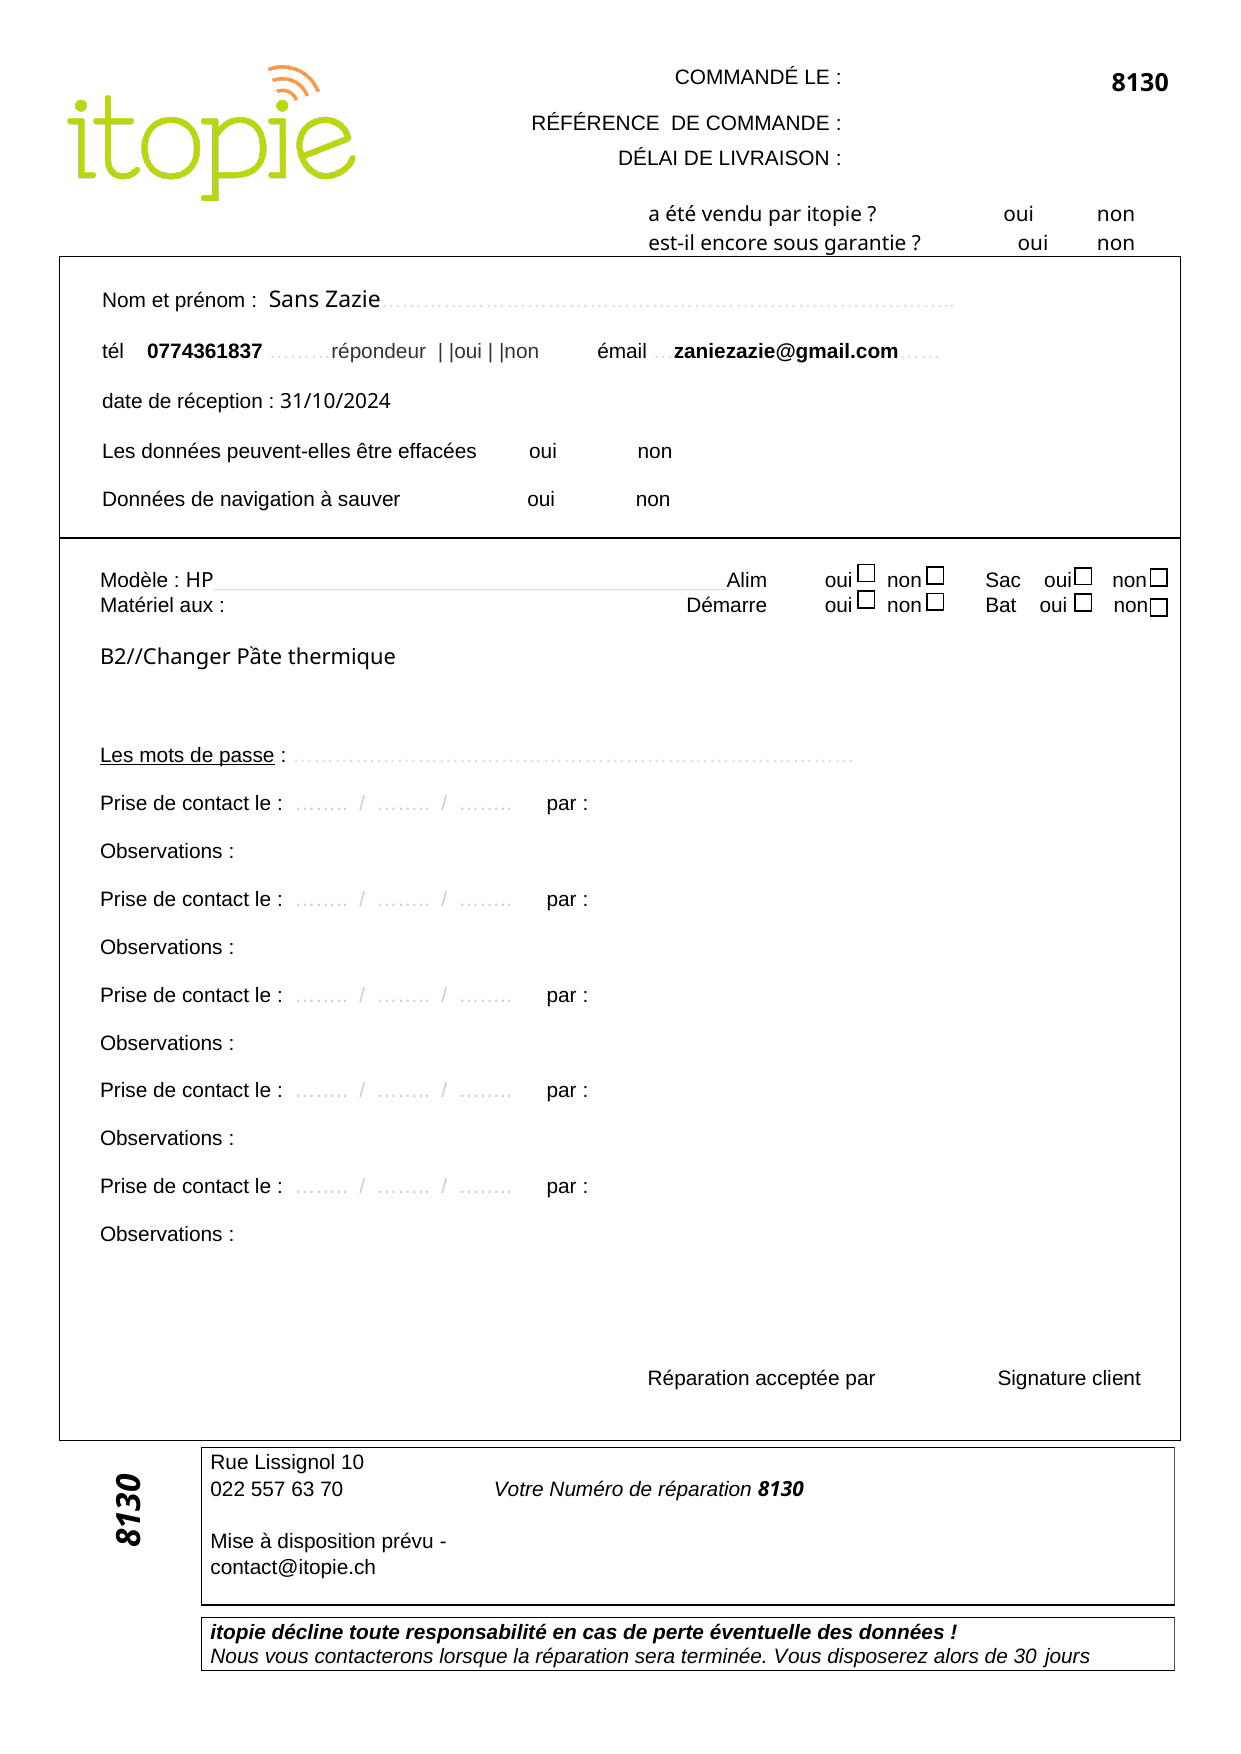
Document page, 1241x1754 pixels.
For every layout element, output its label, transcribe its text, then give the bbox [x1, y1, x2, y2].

text Observations : [60, 931, 1180, 958]
text Matériel aux : Démarre oui non Bat oui non [60, 590, 1180, 617]
text Données de navigation à sauver oui non [60, 484, 1180, 511]
text Nom et prénom : Sans Zazie……………………………………………………………………….. [60, 280, 1180, 314]
text est-il encore sous garantie ? oui non [59, 228, 1181, 256]
text a été vendu par itopie ? oui non [59, 199, 1181, 228]
table_cell itopie décline toute responsabilité en cas de perte éventuelle des données ! Nous vous contacterons lorsque la réparation sera terminée. Vous disposerez alors de 30 jours [195, 1611, 1180, 1677]
text Réparation acceptée par Signature client [60, 1363, 1180, 1390]
text Prise de contact le : …….. / …….. / …….. par : [60, 1171, 1180, 1198]
text Prise de contact le : …….. / …….. / …….. par : [60, 788, 1180, 815]
text Observations : [60, 1027, 1180, 1054]
table_cell DÉLAI DE LIVRAISON : [490, 140, 847, 175]
text Observations : [60, 1219, 1180, 1246]
picture [67, 65, 356, 201]
text Prise de contact le : …….. / …….. / …….. par : [60, 883, 1180, 911]
text Modèle : HP Alim oui non Sac oui non [879, 562, 925, 590]
table_header 8130 [847, 59, 1180, 104]
table_header Rue Lissignol 10 022 557 63 70 Votre Numéro de réparation 8130 Mise à disposition prévu - contact@itopie.ch [195, 1441, 1180, 1611]
text tél 0774361837 ………répondeur | |oui | |non émail …zaniezazie@gmail.com…… [60, 335, 1180, 362]
text date de réception : 31/10/2024 [60, 383, 1180, 415]
text Prise de contact le : …….. / …….. / …….. par : [60, 979, 1180, 1006]
text Les mots de passe : ……………………………………………………………………… [60, 740, 1180, 767]
text Les données peuvent-elles être effacées oui non [60, 436, 1180, 463]
text Observations : [60, 836, 1180, 863]
table_cell [847, 105, 1180, 140]
table_cell [847, 140, 1180, 175]
table_header 8130 [59, 1441, 195, 1677]
text B2//Changer Pầte thermique [60, 638, 1180, 671]
text Observations : [60, 1123, 1180, 1150]
table_header COMMANDÉ LE : [490, 59, 847, 104]
text Prise de contact le : …….. / …….. / …….. par : [60, 1075, 1180, 1102]
table_cell RÉFÉRENCE DE COMMANDE : [490, 105, 847, 140]
text Modèle : HP Alim oui non Sac oui non [60, 562, 856, 590]
text Modèle : HP Alim oui non Sac oui non [948, 562, 1180, 590]
